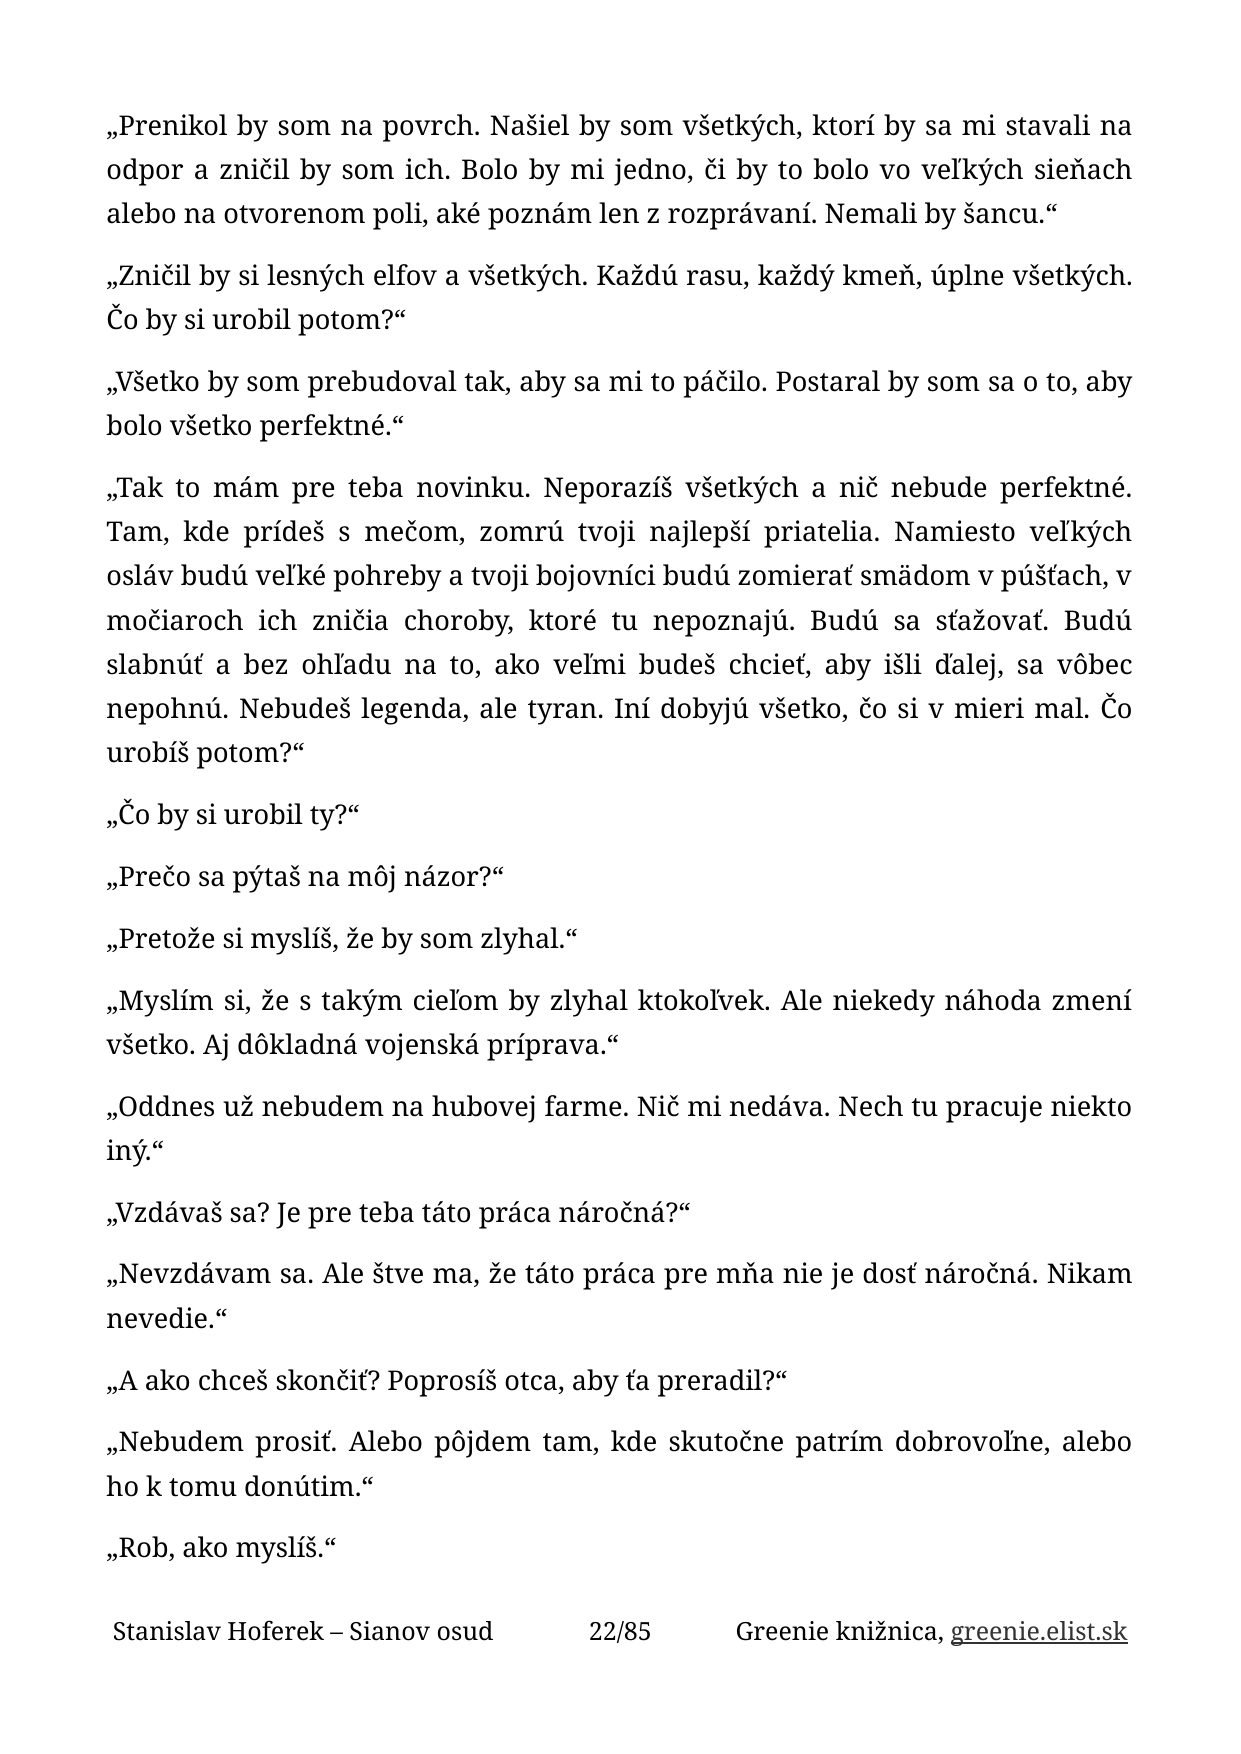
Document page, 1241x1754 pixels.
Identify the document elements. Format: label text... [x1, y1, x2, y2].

text „Nebudem prosiť. Alebo pôjdem tam, kde skutočne patrím dobrovoľne, alebo ho k tomu donútim.“ [106, 1423, 1134, 1504]
text „Prečo sa pýtaš na môj názor?“ [106, 857, 1134, 894]
text „Všetko by som prebudoval tak, aby sa mi to páčilo. Postaral by som sa o to, aby bolo všetko perfektné.“ [106, 362, 1134, 443]
text „Rob, ako myslíš.“ [106, 1529, 1134, 1566]
text „Pretože si myslíš, že by som zlyhal.“ [106, 919, 1134, 956]
text „A ako chceš skončiť? Poprosíš otca, aby ťa preradil?“ [106, 1361, 1134, 1398]
text „Nevzdávam sa. Ale štve ma, že táto práca pre mňa nie je dosť náročná. Nikam nevedie.“ [106, 1255, 1134, 1336]
text „Prenikol by som na povrch. Našiel by som všetkých, ktorí by sa mi stavali na odpor a zničil by som ich. Bolo by mi jedno, či by to bolo vo veľkých sieňach alebo na otvorenom poli, aké poznám len z rozprávaní. Nemali by šancu.“ [106, 106, 1134, 231]
text „Zničil by si lesných elfov a všetkých. Každú rasu, každý kmeň, úplne všetkých. Čo by si urobil potom?“ [106, 256, 1134, 337]
text „Tak to mám pre teba novinku. Neporazíš všetkých a nič nebude perfektné. Tam, kde prídeš s mečom, zomrú tvoji najlepší priatelia. Namiesto veľkých osláv budú veľké pohreby a tvoji bojovníci budú zomierať smädom v púšťach, v močiaroch ich zničia choroby, ktoré tu nepoznajú. Budú sa sťažovať. Budú slabnúť a bez ohľadu na to, ako veľmi budeš chcieť, aby išli ďalej, sa vôbec nepohnú. Nebudeš legenda, ale tyran. Iní dobyjú všetko, čo si v mieri mal. Čo urobíš potom?“ [106, 468, 1134, 770]
text „Vzdávaš sa? Je pre teba táto práca náročná?“ [106, 1193, 1134, 1230]
text „Čo by si urobil ty?“ [106, 795, 1134, 832]
text „Oddnes už nebudem na hubovej farme. Nič mi nedáva. Nech tu pracuje niekto iný.“ [106, 1087, 1134, 1168]
text „Myslím si, že s takým cieľom by zlyhal ktokoľvek. Ale niekedy náhoda zmení všetko. Aj dôkladná vojenská príprava.“ [106, 981, 1134, 1062]
